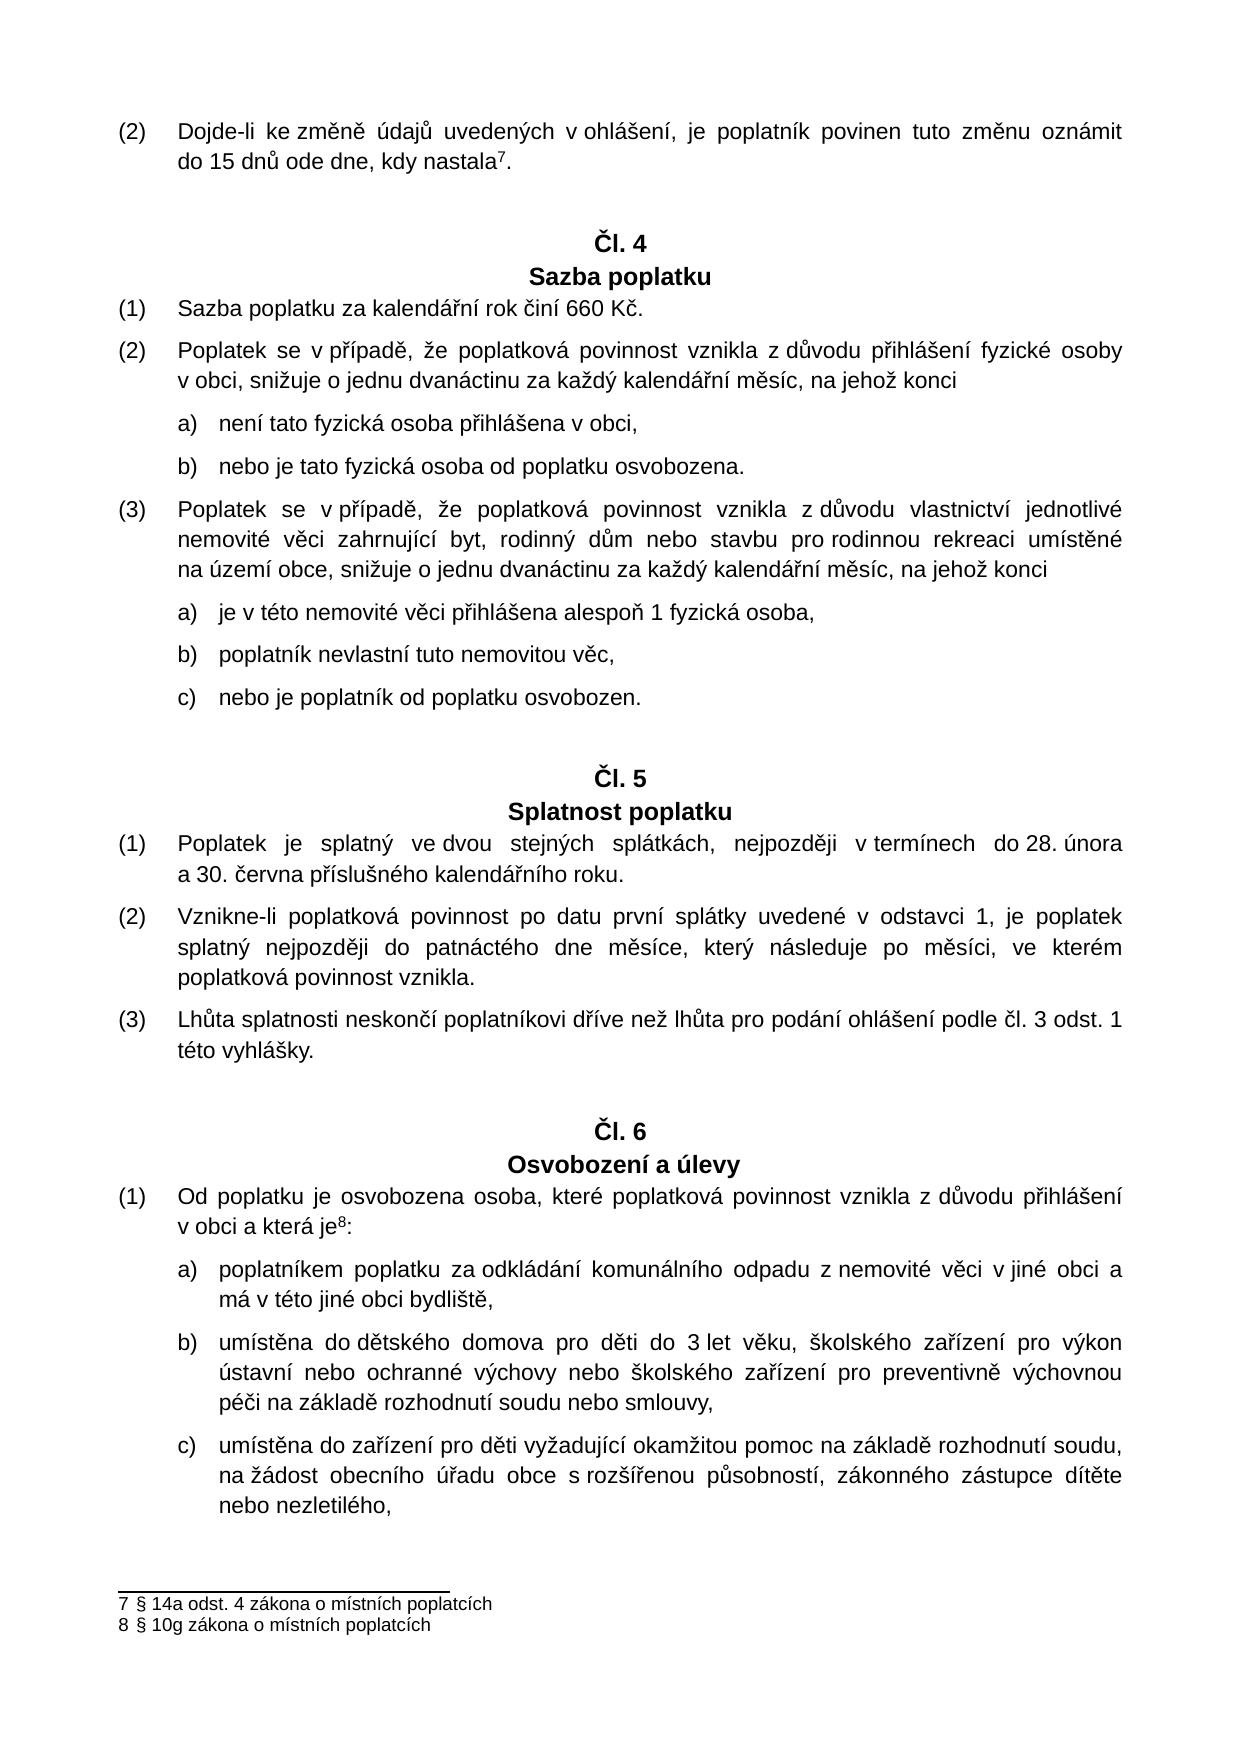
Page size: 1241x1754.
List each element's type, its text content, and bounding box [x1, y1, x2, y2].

list nebo je poplatník od poplatku osvobozen. [177, 684, 1122, 711]
list Lhůta splatnosti neskončí poplatníkovi dříve než lhůta pro podání ohlášení podle čl. 3 odst. 1 této vyhlášky. [118, 1006, 1122, 1063]
list Poplatek je splatný ve dvou stejných splátkách, nejpozději v termínech do 28. února a 30. června příslušného kalendářního roku. [118, 830, 1122, 887]
list umístěna do dětského domova pro děti do 3 let věku, školského zařízení pro výkon ústavní nebo ochranné výchovy nebo školského zařízení pro preventivně výchovnou péči na základě rozhodnutí soudu nebo smlouvy, [177, 1329, 1122, 1416]
list poplatníkem poplatku za odkládání komunálního odpadu z nemovité věci v jiné obci a má v této jiné obci bydliště, [177, 1256, 1122, 1312]
list umístěna do zařízení pro děti vyžadující okamžitou pomoc na základě rozhodnutí soudu, na žádost obecního úřadu obce s rozšířenou působností, zákonného zástupce dítěte nebo nezletilého, [177, 1432, 1122, 1519]
list Poplatek se v případě, že poplatková povinnost vznikla z důvodu vlastnictví jednotlivé nemovité věci zahrnující byt, rodinný dům nebo stavbu pro rodinnou rekreaci umístěné na území obce, snižuje o jednu dvanáctinu za každý kalendářní měsíc, na jehož konci [118, 496, 1122, 582]
list nebo je tato fyzická osoba od poplatku osvobozena. [177, 453, 1122, 479]
list poplatník nevlastní tuto nemovitou věc, [177, 641, 1122, 668]
list Sazba poplatku za kalendářní rok činí 660 Kč. [118, 294, 1122, 321]
list Dojde-li ke změně údajů uvedených v ohlášení, je poplatník povinen tuto změnu oznámit do 15 dnů ode dne, kdy nastala. [118, 118, 1122, 175]
list § 14a odst. 4 zákona o místních poplatcích [118, 1592, 1122, 1614]
subtitle Čl. 4 Sazba poplatku [118, 228, 1122, 290]
list Vznikne-li poplatková povinnost po datu první splátky uvedené v odstavci 1, je poplatek splatný nejpozději do patnáctého dne měsíce, který následuje po měsíci, ve kterém poplatková povinnost vznikla. [118, 903, 1122, 990]
list § 10g zákona o místních poplatcích [118, 1614, 1122, 1635]
subtitle Čl. 6 Osvobození a úlevy [118, 1117, 1122, 1179]
list Od poplatku je osvobozena osoba, které poplatková povinnost vznikla z důvodu přihlášení v obci a která je: [118, 1183, 1122, 1239]
list je v této nemovité věci přihlášena alespoň 1 fyzická osoba, [177, 599, 1122, 625]
list Poplatek se v případě, že poplatková povinnost vznikla z důvodu přihlášení fyzické osoby v obci, snižuje o jednu dvanáctinu za každý kalendářní měsíc, na jehož konci [118, 337, 1122, 394]
list není tato fyzická osoba přihlášena v obci, [177, 410, 1122, 437]
subtitle Čl. 5 Splatnost poplatku [118, 764, 1122, 826]
